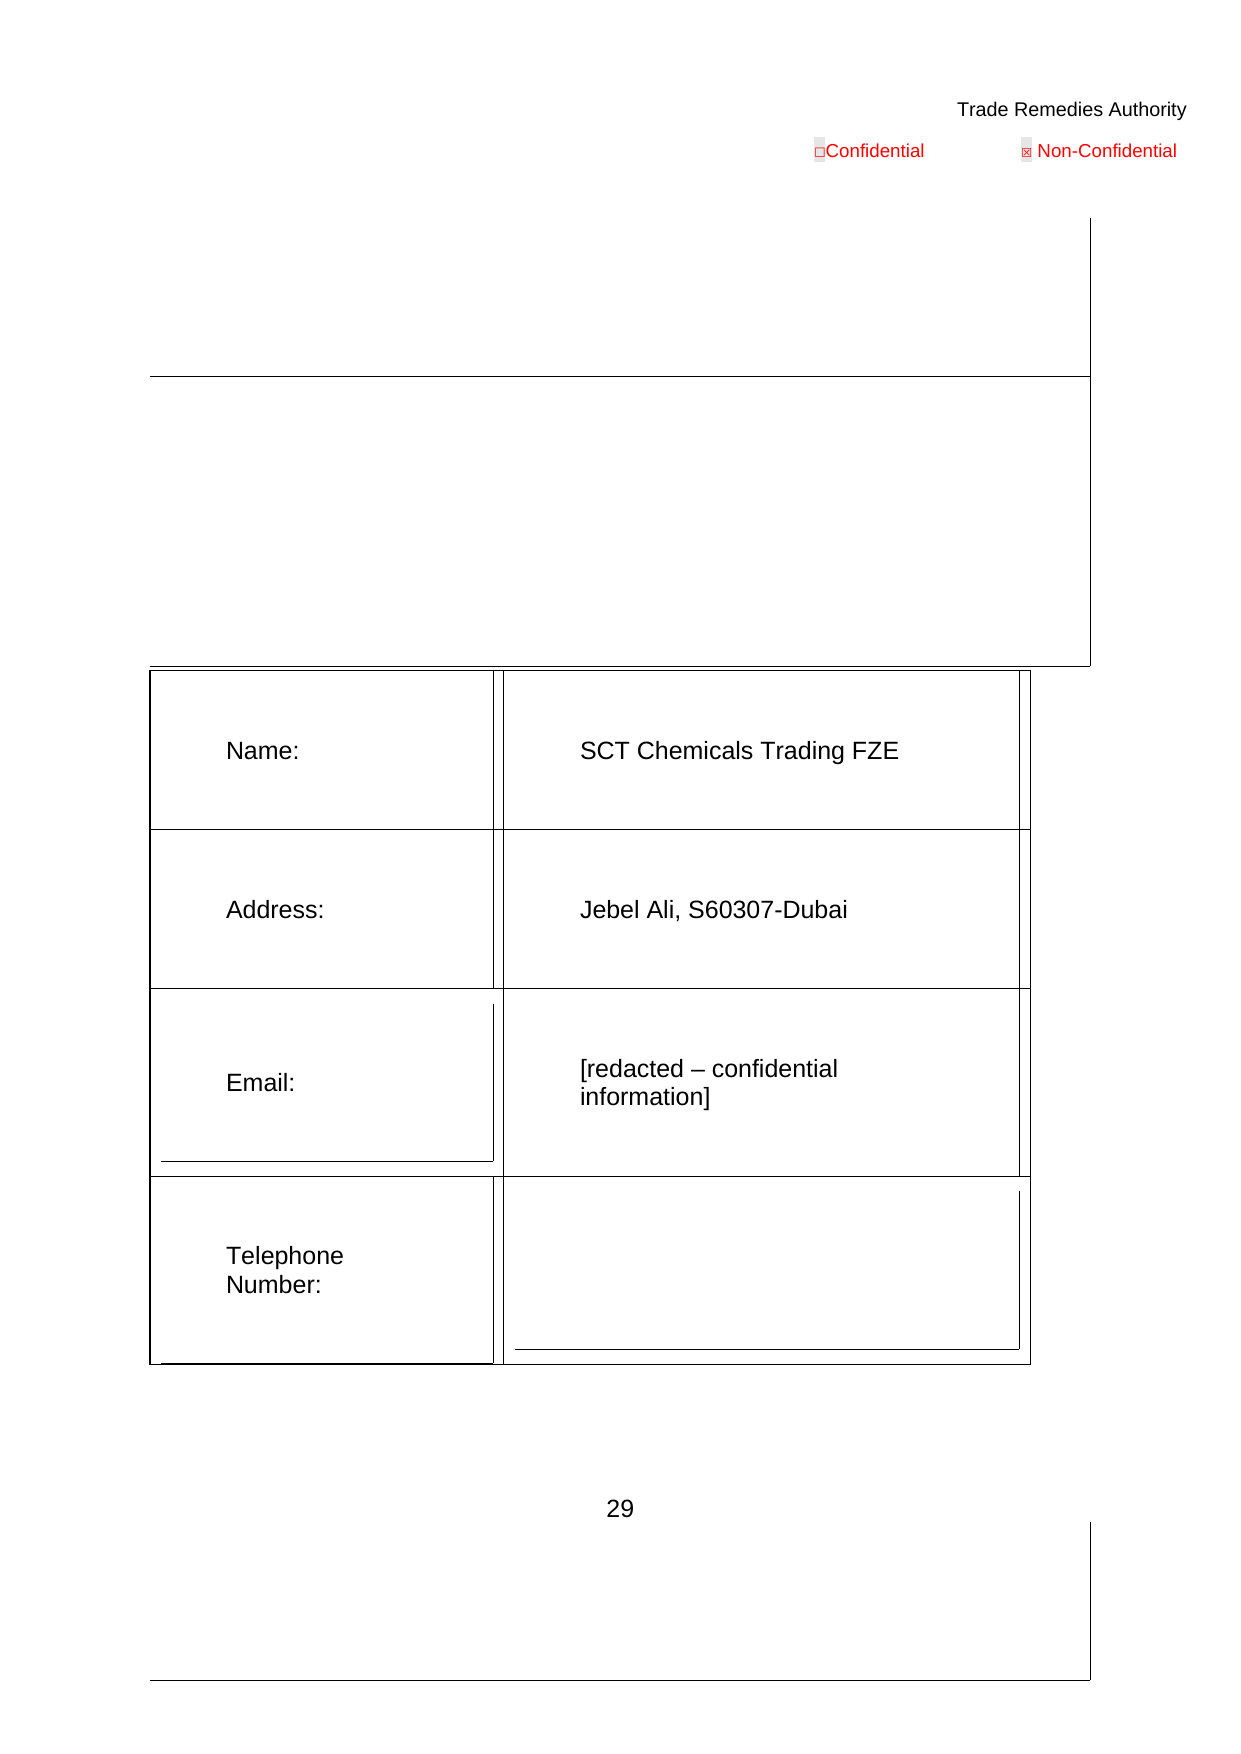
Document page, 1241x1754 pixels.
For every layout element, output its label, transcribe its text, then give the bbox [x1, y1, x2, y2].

table_cell [1020, 830, 1030, 988]
table_cell [494, 830, 503, 988]
table_cell [504, 1177, 1030, 1363]
table_cell Telephone Number: [151, 1177, 493, 1363]
table_header Name: [151, 671, 493, 829]
table_cell Email: [151, 989, 503, 1176]
table_header [1020, 671, 1030, 829]
table_cell [494, 1177, 503, 1363]
table_cell [1020, 989, 1030, 1176]
table_header [494, 671, 503, 829]
table_header SCT Chemicals Trading FZE [504, 671, 1019, 829]
table_cell Address: [151, 830, 493, 988]
table_cell Jebel Ali, S60307-Dubai [504, 830, 1019, 988]
table_cell [redacted – confidential information] [504, 989, 1019, 1176]
